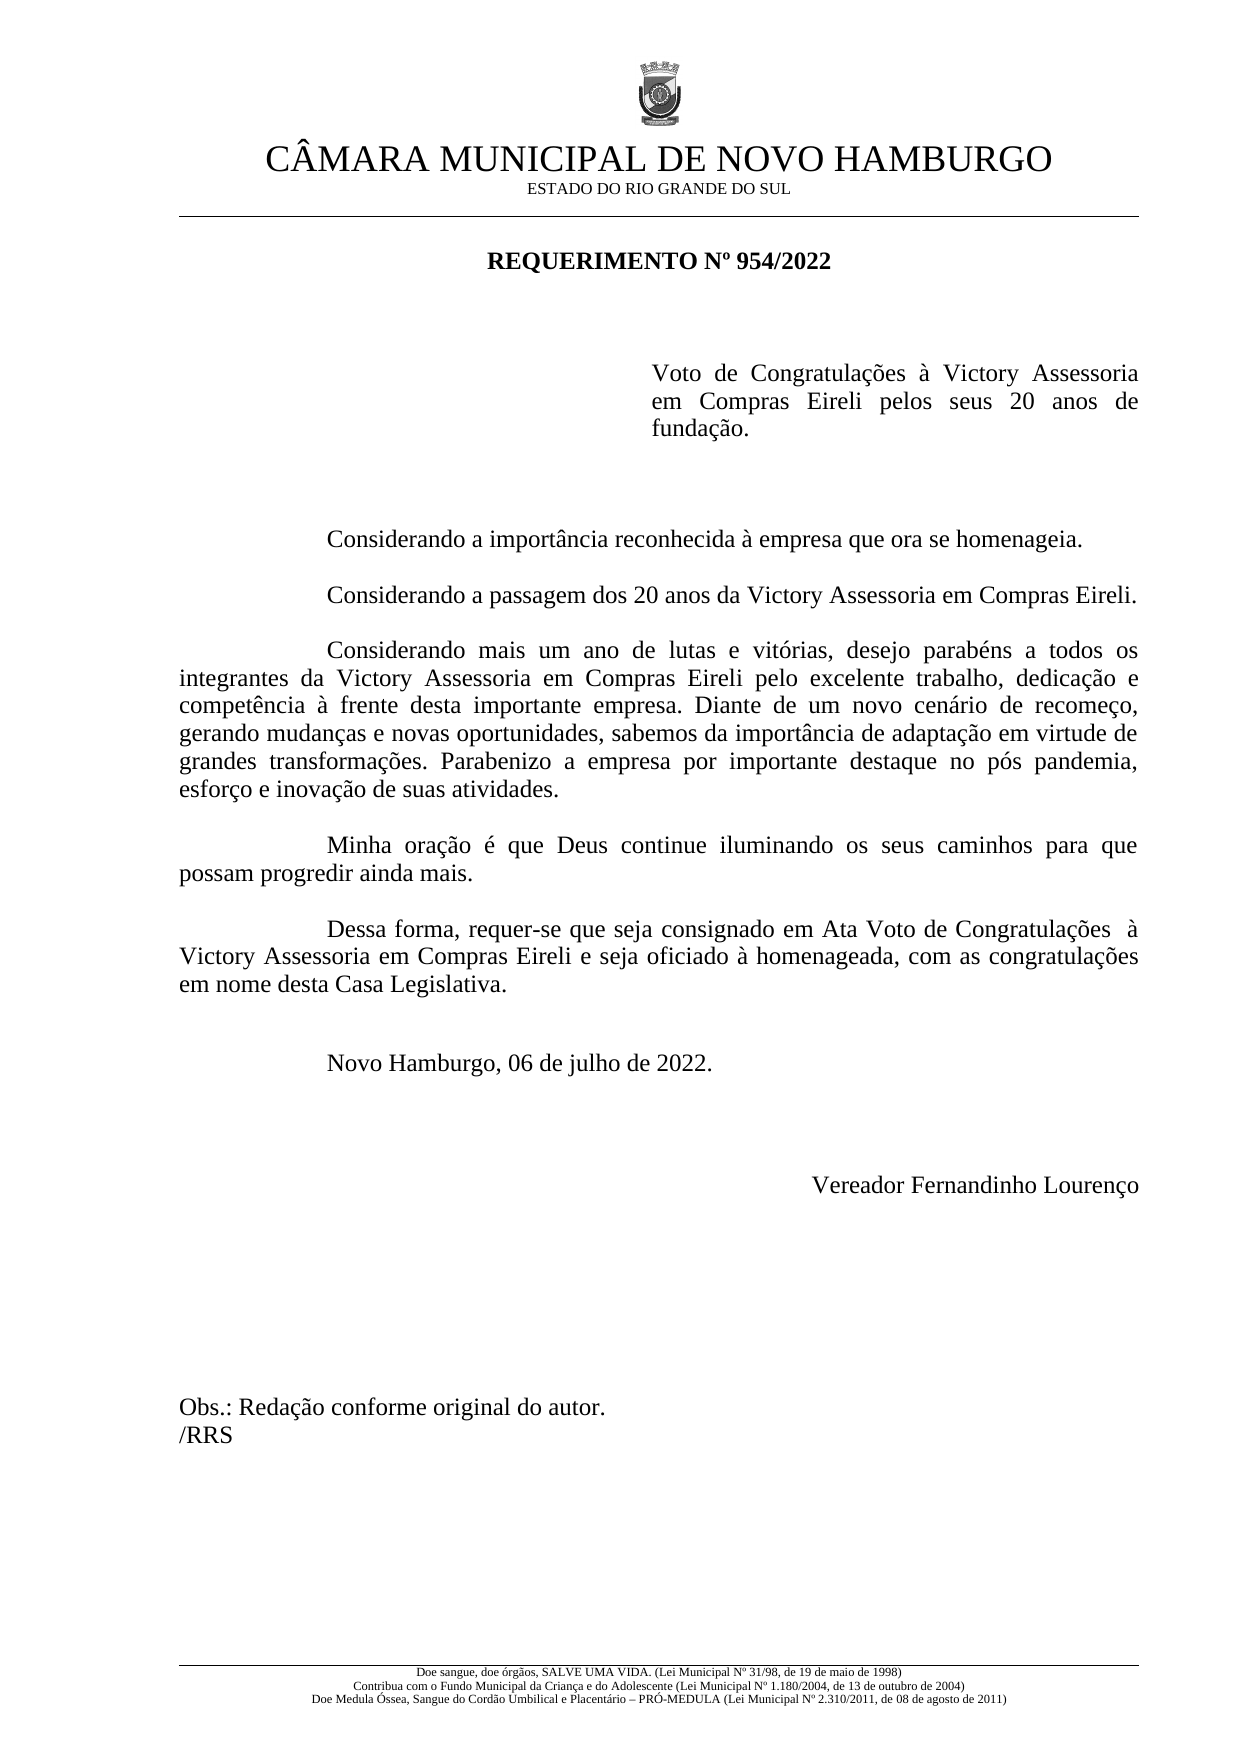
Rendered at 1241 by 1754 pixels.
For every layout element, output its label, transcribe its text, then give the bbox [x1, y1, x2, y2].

text Minha oração é que Deus continue iluminando os seus caminhos para que possam progredir ainda mais. [179, 832, 1139, 887]
text Voto de Congratulações à Victory Assessoria em Compras Eireli pelos seus 20 anos de fundação. [651, 359, 1139, 442]
text Considerando a passagem dos 20 anos da Victory Assessoria em Compras Eireli. [179, 581, 1139, 608]
text Dessa forma, requer-se que seja consignado em Ata Voto de Congratulações à Victory Assessoria em Compras Eireli e seja oficiado à homenageada, com as congratulações em nome desta Casa Legislativa. [179, 915, 1139, 998]
text Considerando mais um ano de lutas e vitórias, desejo parabéns a todos os integrantes da Victory Assessoria em Compras Eireli pelo excelente trabalho, dedicação e competência à frente desta importante empresa. Diante de um novo cenário de recomeço, gerando mudanças e novas oportunidades, sabemos da importância de adaptação em virtude de grandes transformações. Parabenizo a empresa por importante destaque no pós pandemia, esforço e inovação de suas atividades. [179, 636, 1139, 802]
text REQUERIMENTO Nº 954/2022 [179, 247, 1139, 274]
text Obs.: Redação conforme original do autor. [179, 1393, 1139, 1421]
text Vereador Fernandinho Lourenço [179, 1172, 1139, 1199]
text /RRS [179, 1421, 1139, 1449]
text Novo Hamburgo, 06 de julho de 2022. [179, 1049, 1139, 1077]
text Considerando a importância reconhecida à empresa que ora se homenageia. [179, 525, 1139, 553]
